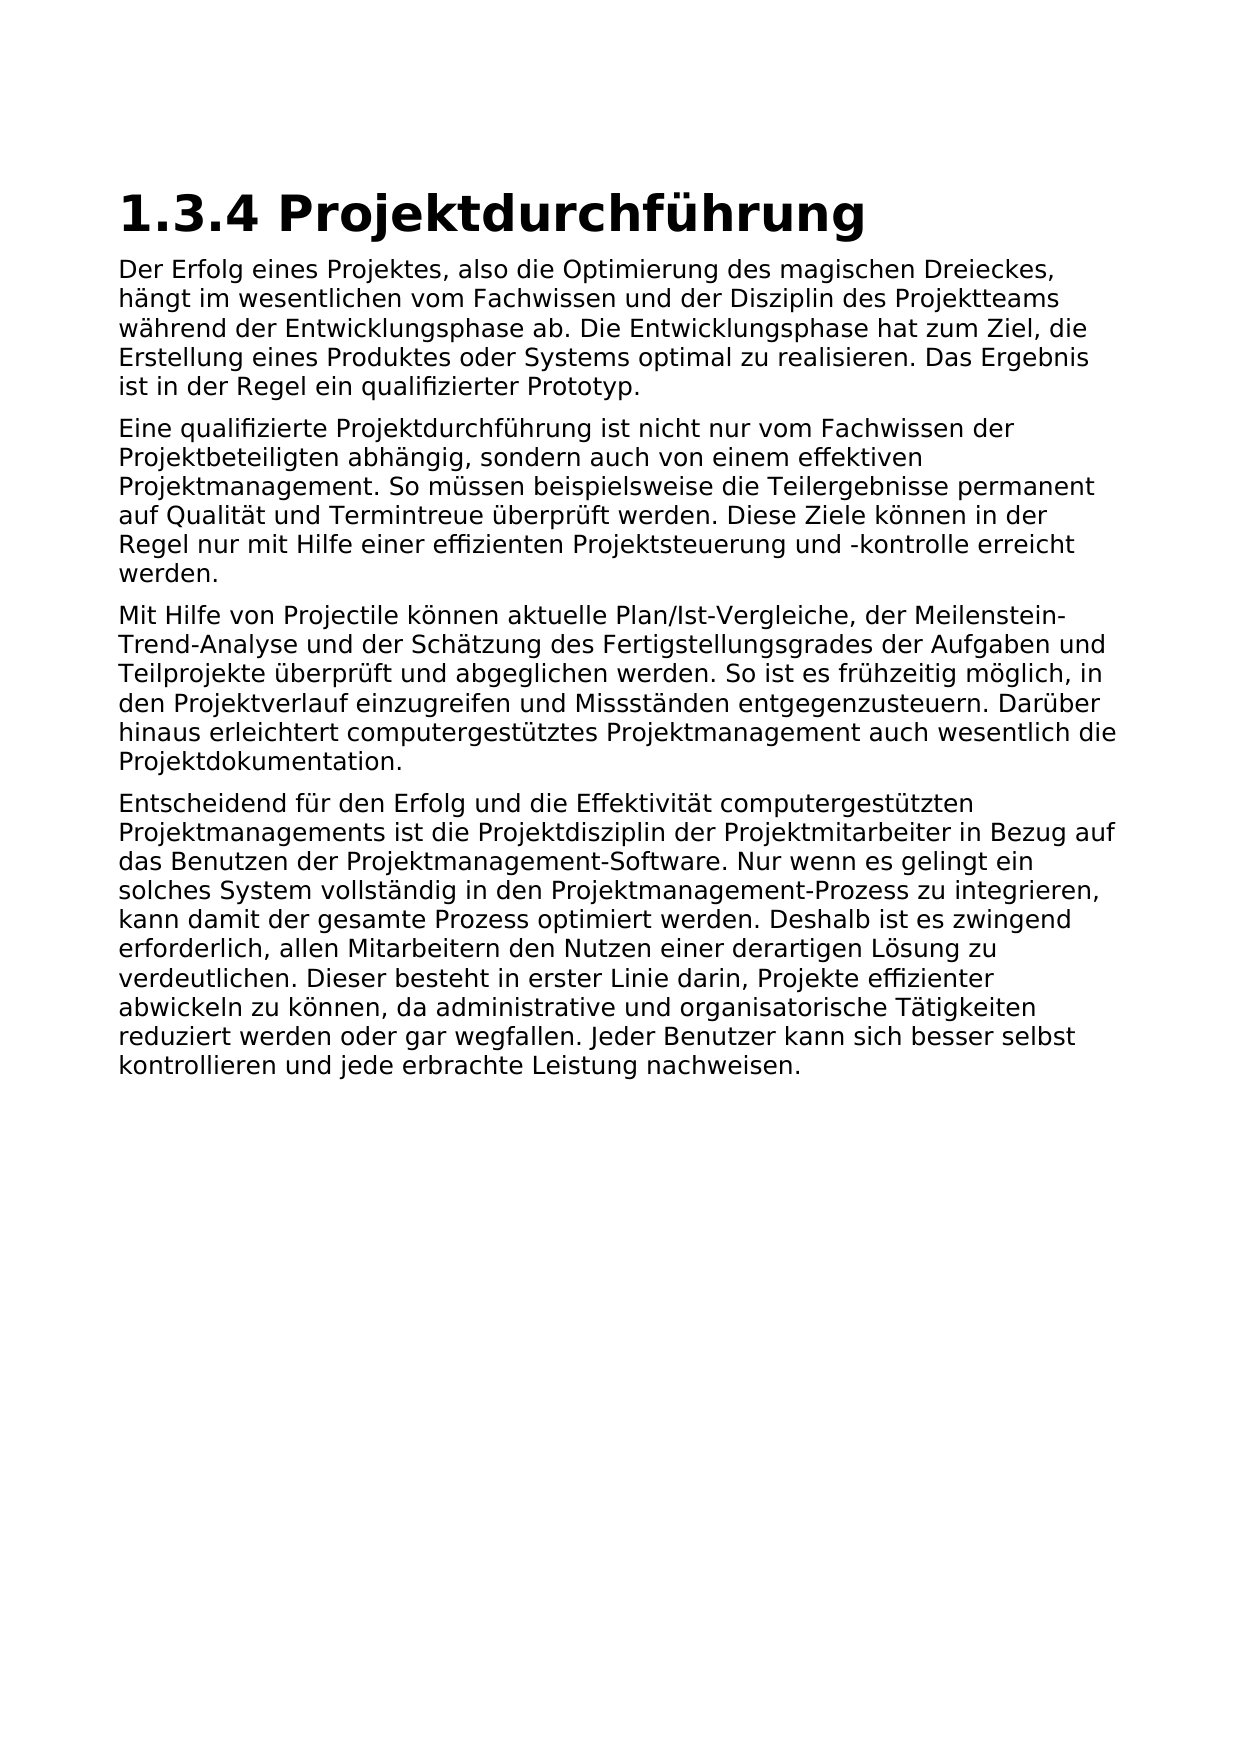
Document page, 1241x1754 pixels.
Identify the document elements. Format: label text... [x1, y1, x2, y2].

text Mit Hilfe von Projectile können aktuelle Plan/Ist-Vergleiche, der Meilenstein-Trend-Analyse und der Schätzung des Fertigstellungsgrades der Aufgaben und Teilprojekte überprüft und abgeglichen werden. So ist es frühzeitig möglich, in den Projektverlauf einzugreifen und Missständen entgegenzusteuern. Darüber hinaus erleichtert computergestütztes Projektmanagement auch wesentlich die Projektdokumentation. [118, 601, 1122, 776]
text Entscheidend für den Erfolg und die Effektivität computergestützten Projektmanagements ist die Projektdisziplin der Projektmitarbeiter in Bezug auf das Benutzen der Projektmanagement-Software. Nur wenn es gelingt ein solches System vollständig in den Projektmanagement-Prozess zu integrieren, kann damit der gesamte Prozess optimiert werden. Deshalb ist es zwingend erforderlich, allen Mitarbeitern den Nutzen einer derartigen Lösung zu verdeutlichen. Dieser besteht in erster Linie darin, Projekte effizienter abwickeln zu können, da administrative und organisatorische Tätigkeiten reduziert werden oder gar wegfallen. Jeder Benutzer kann sich besser selbst kontrollieren und jede erbrachte Leistung nachweisen. [118, 789, 1122, 1081]
text Der Erfolg eines Projektes, also die Optimierung des magischen Dreieckes, hängt im wesentlichen vom Fachwissen und der Disziplin des Projektteams während der Entwicklungsphase ab. Die Entwicklungsphase hat zum Ziel, die Erstellung eines Produktes oder Systems optimal zu realisieren. Das Ergebnis ist in der Regel ein qualifizierter Prototyp. [118, 256, 1122, 401]
subtitle 1.3.4 Projektdurchführung [118, 185, 1122, 243]
text Eine qualifizierte Projektdurchführung ist nicht nur vom Fachwissen der Projektbeteiligten abhängig, sondern auch von einem effektiven Projektmanagement. So müssen beispielsweise die Teilergebnisse permanent auf Qualität und Termintreue überprüft werden. Diese Ziele können in der Regel nur mit Hilfe einer effizienten Projektsteuerung und -kontrolle erreicht werden. [118, 414, 1122, 589]
